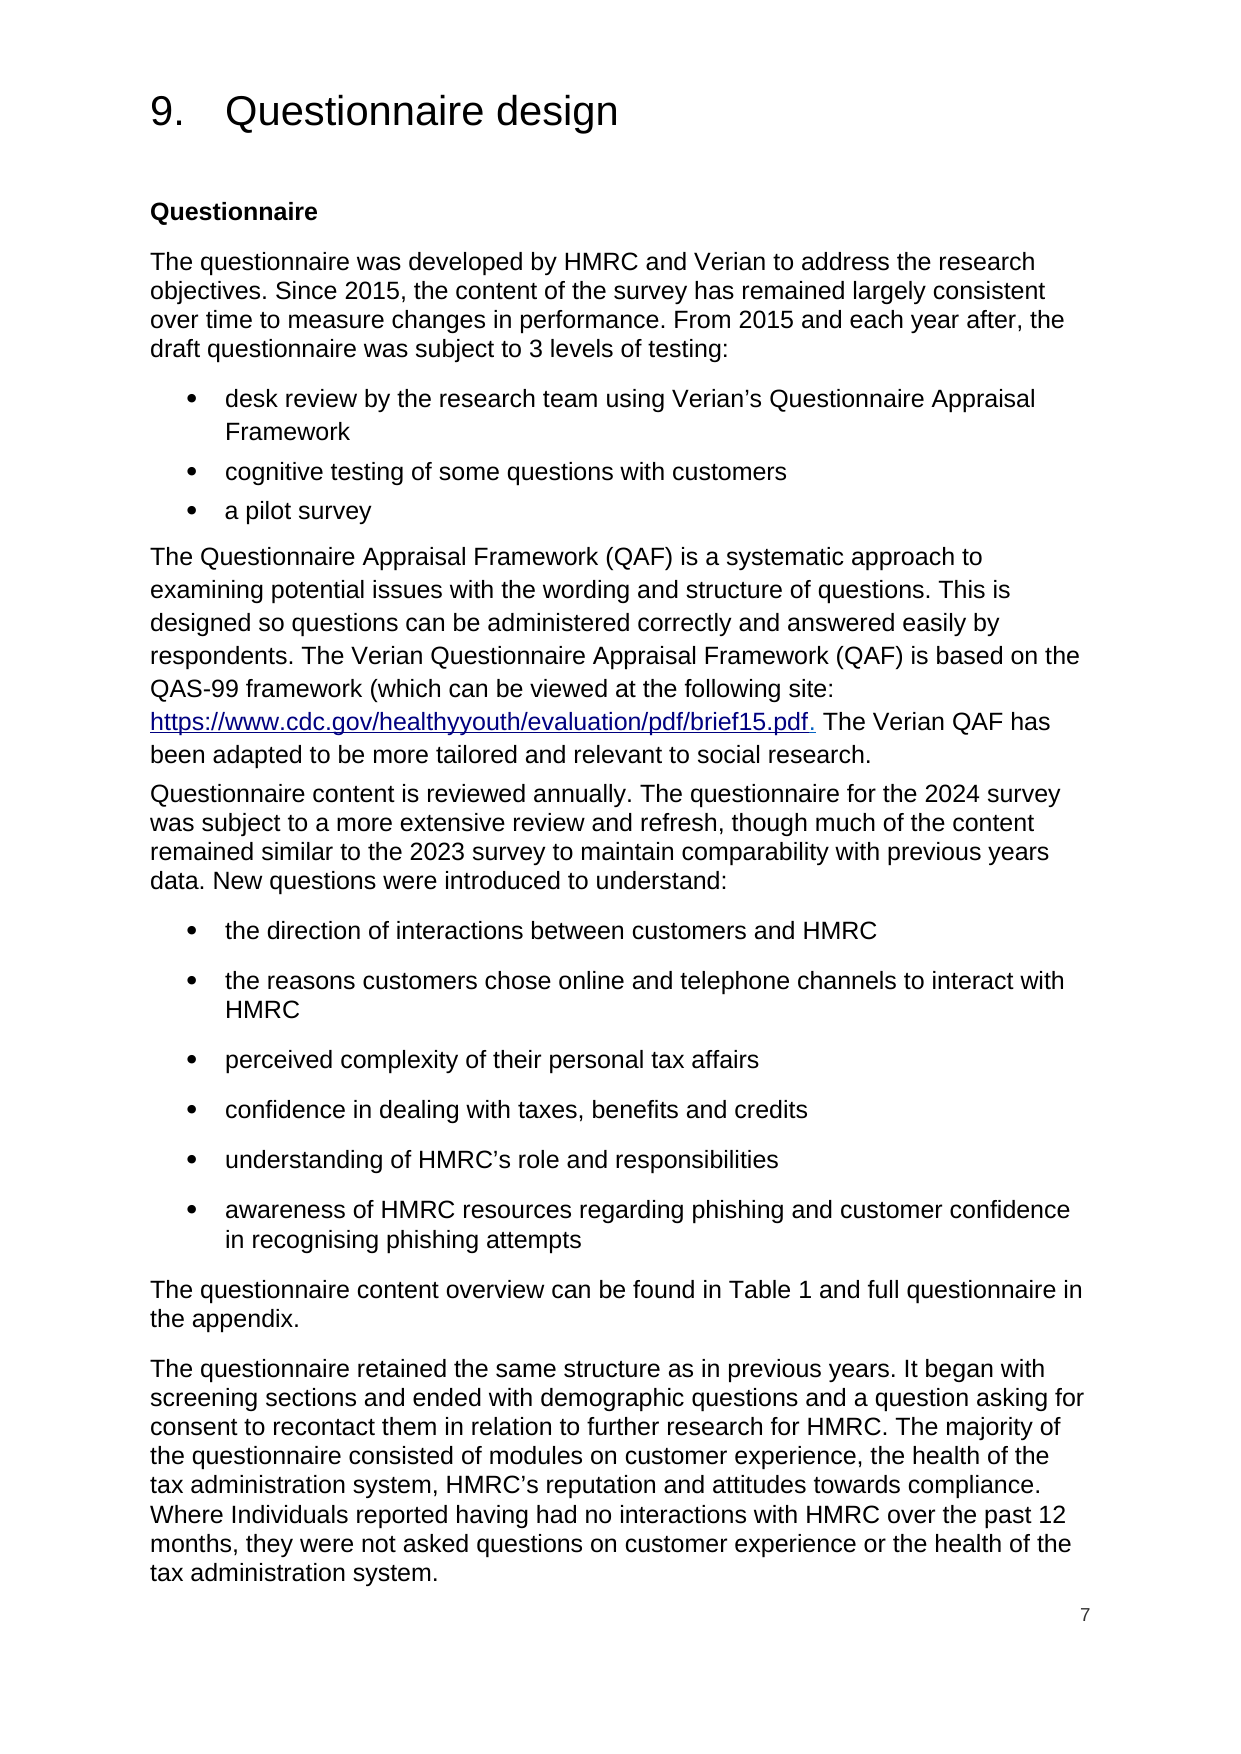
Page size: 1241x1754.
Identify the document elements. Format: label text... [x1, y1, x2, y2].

list desk review by the research team using Verian’s Questionnaire Appraisal Framework [187, 384, 1090, 446]
text The Questionnaire Appraisal Framework (QAF) is a systematic approach to examining potential issues with the wording and structure of questions. This is designed so questions can be administered correctly and answered easily by respondents. The Verian Questionnaire Appraisal Framework (QAF) is based on the QAS-99 framework (which can be viewed at the following site: https://www.cdc.gov/healthyyouth/evaluation/pdf/brief15.pdf. The Verian QAF has been adapted to be more tailored and relevant to social research. [150, 542, 1090, 768]
text Questionnaire [150, 197, 1090, 226]
list awareness of HMRC resources regarding phishing and customer confidence in recognising phishing attempts [187, 1196, 1090, 1254]
list the direction of interactions between customers and HMRC [187, 916, 1090, 946]
text The questionnaire was developed by HMRC and Verian to address the research objectives. Since 2015, the content of the survey has remained largely consistent over time to measure changes in performance. From 2015 and each year after, the draft questionnaire was subject to 3 levels of testing: [150, 247, 1090, 363]
text Questionnaire content is reviewed annually. The questionnaire for the 2024 survey was subject to a more extensive review and refresh, though much of the content remained similar to the 2023 survey to maintain comparability with previous years data. New questions were introduced to understand: [150, 779, 1090, 896]
subtitle Questionnaire design [150, 86, 1090, 134]
list confidence in dealing with taxes, benefits and credits [187, 1096, 1090, 1125]
list the reasons customers chose online and telephone channels to interact with HMRC [187, 966, 1090, 1025]
text The questionnaire retained the same structure as in previous years. It began with screening sections and ended with demographic questions and a question asking for consent to recontact them in relation to further research for HMRC. The majority of the questionnaire consisted of modules on customer experience, the health of the tax administration system, HMRC’s reputation and attitudes towards compliance. Where Individuals reported having had no interactions with HMRC over the past 12 months, they were not asked questions on customer experience or the health of the tax administration system. [150, 1354, 1090, 1587]
list a pilot survey [187, 496, 1090, 525]
list understanding of HMRC’s role and responsibilities [187, 1146, 1090, 1175]
list cognitive testing of some questions with customers [187, 457, 1090, 485]
text The questionnaire content overview can be found in Table 1 and full questionnaire in the appendix. [150, 1275, 1090, 1333]
list perceived complexity of their personal tax affairs [187, 1046, 1090, 1075]
